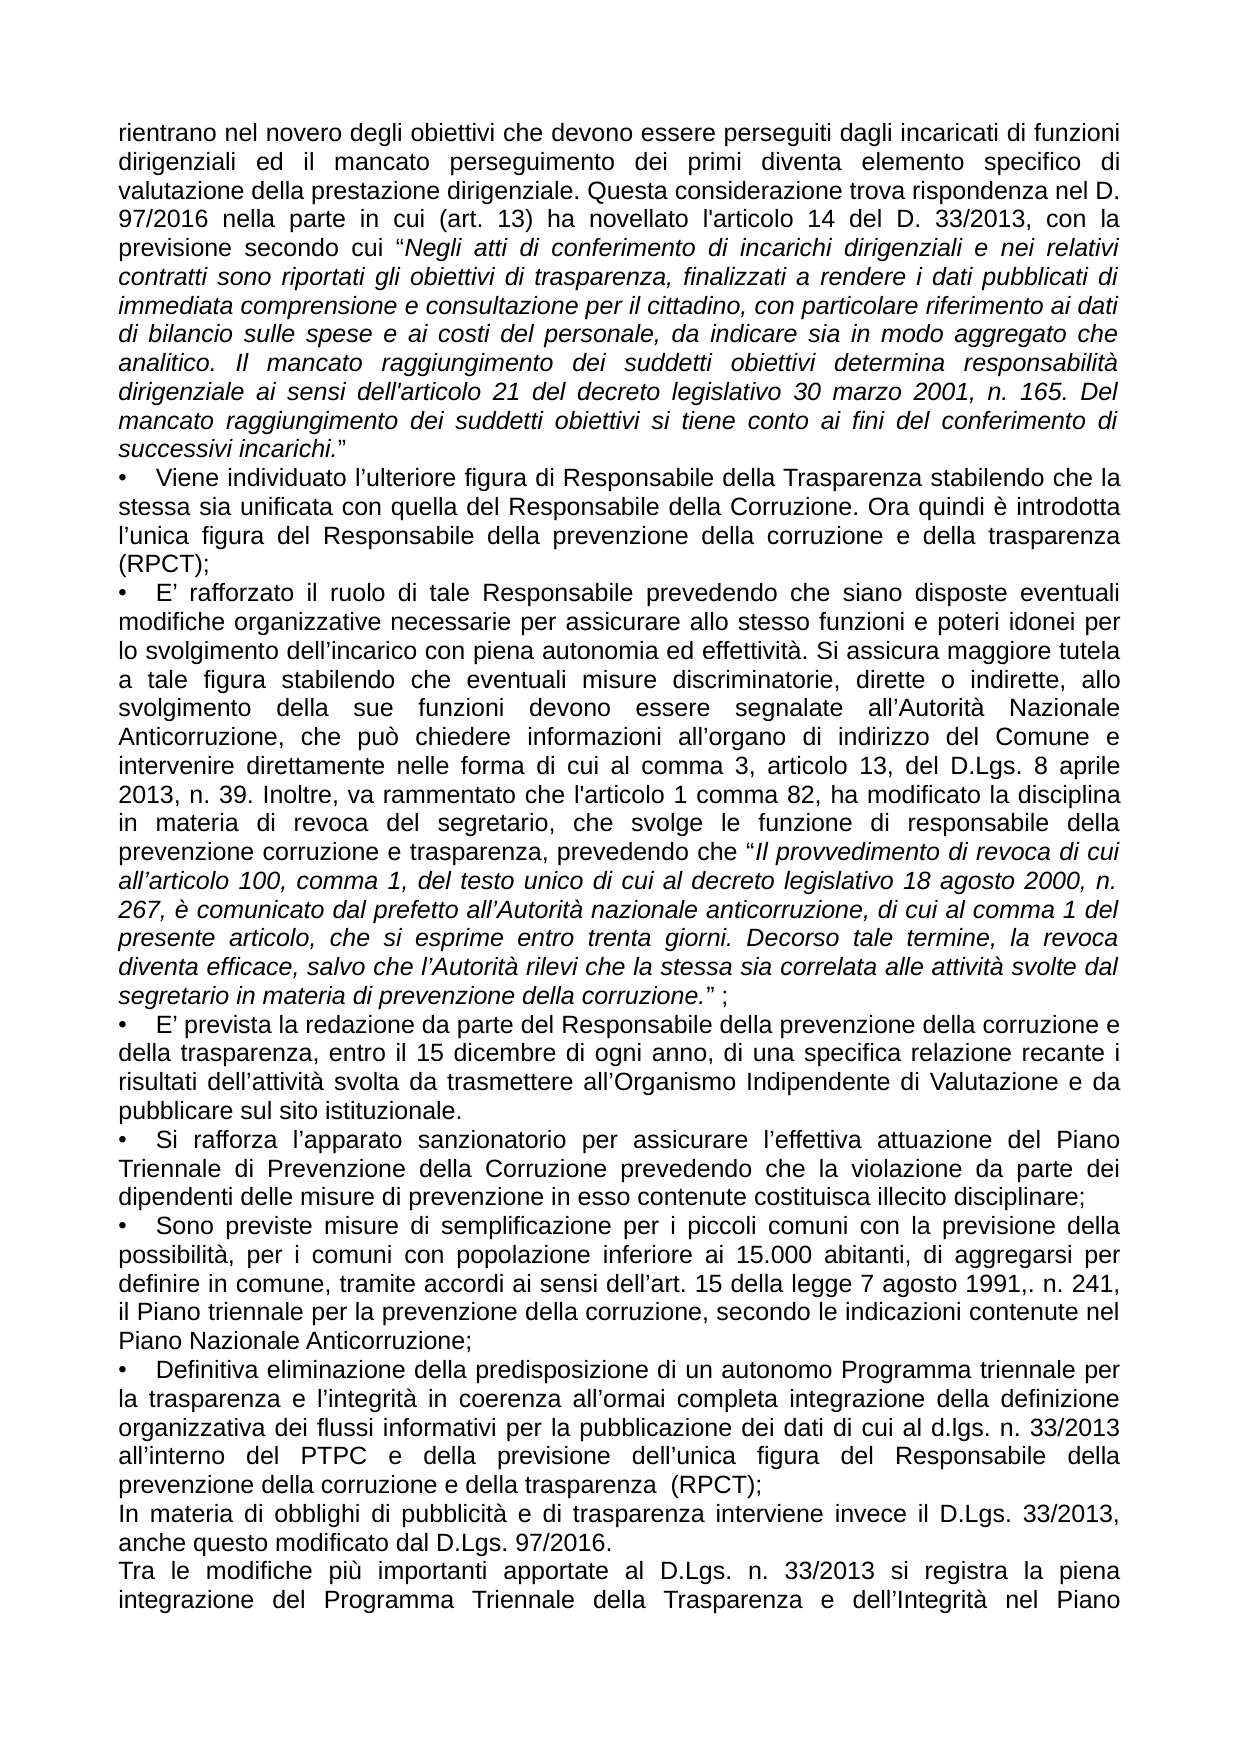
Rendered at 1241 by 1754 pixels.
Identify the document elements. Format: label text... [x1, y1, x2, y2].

list Viene individuato l’ulteriore figura di Responsabile della Trasparenza stabilendo che la stessa sia unificata con quella del Responsabile della Corruzione. Ora quindi è introdotta l’unica figura del Responsabile della prevenzione della corruzione e della trasparenza (RPCT); [81, 463, 1122, 578]
list Definitiva eliminazione della predisposizione di un autonomo Programma triennale per la trasparenza e l’integrità in coerenza all’ormai completa integrazione della definizione organizzativa dei flussi informativi per la pubblicazione dei dati di cui al d.lgs. n. 33/2013 all’interno del PTPC e della previsione dell’unica figura del Responsabile della prevenzione della corruzione e della trasparenza (RPCT); [81, 1355, 1122, 1499]
text Tra le modifiche più importanti apportate al D.Lgs. n. 33/2013 si registra la piena integrazione del Programma Triennale della Trasparenza e dell’Integrità nel Piano [118, 1556, 1122, 1614]
list Sono previste misure di semplificazione per i piccoli comuni con la previsione della possibilità, per i comuni con popolazione inferiore ai 15.000 abitanti, di aggregarsi per definire in comune, tramite accordi ai sensi dell’art. 15 della legge 7 agosto 1991,. n. 241, il Piano triennale per la prevenzione della corruzione, secondo le indicazioni contenute nel Piano Nazionale Anticorruzione; [81, 1211, 1122, 1355]
list Si rafforza l’apparato sanzionatorio per assicurare l’effettiva attuazione del Piano Triennale di Prevenzione della Corruzione prevedendo che la violazione da parte dei dipendenti delle misure di prevenzione in esso contenute costituisca illecito disciplinare; [81, 1125, 1122, 1211]
text In materia di obblighi di pubblicità e di trasparenza interviene invece il D.Lgs. 33/2013, anche questo modificato dal D.Lgs. 97/2016. [118, 1499, 1122, 1556]
list E’ prevista la redazione da parte del Responsabile della prevenzione della corruzione e della trasparenza, entro il 15 dicembre di ogni anno, di una specifica relazione recante i risultati dell’attività svolta da trasmettere all’Organismo Indipendente di Valutazione e da pubblicare sul sito istituzionale. [81, 1009, 1122, 1125]
list E’ rafforzato il ruolo di tale Responsabile prevedendo che siano disposte eventuali modifiche organizzative necessarie per assicurare allo stesso funzioni e poteri idonei per lo svolgimento dell’incarico con piena autonomia ed effettività. Si assicura maggiore tutela a tale figura stabilendo che eventuali misure discriminatorie, dirette o indirette, allo svolgimento della sue funzioni devono essere segnalate all’Autorità Nazionale Anticorruzione, che può chiedere informazioni all’organo di indirizzo del Comune e intervenire direttamente nelle forma di cui al comma 3, articolo 13, del D.Lgs. 8 aprile 2013, n. 39. Inoltre, va rammentato che l'articolo 1 comma 82, ha modificato la disciplina in materia di revoca del segretario, che svolge le funzione di responsabile della prevenzione corruzione e trasparenza, prevedendo che “Il provvedimento di revoca di cui all’articolo 100, comma 1, del testo unico di cui al decreto legislativo 18 agosto 2000, n. 267, è comunicato dal prefetto all’Autorità nazionale anticorruzione, di cui al comma 1 del presente articolo, che si esprime entro trenta giorni. Decorso tale termine, la revoca diventa efficace, salvo che l’Autorità rilevi che la stessa sia correlata alle attività svolte dal segretario in materia di prevenzione della corruzione.” ; [81, 578, 1122, 1009]
list rientrano nel novero degli obiettivi che devono essere perseguiti dagli incaricati di funzioni dirigenziali ed il mancato perseguimento dei primi diventa elemento specifico di valutazione della prestazione dirigenziale. Questa considerazione trova rispondenza nel D. 97/2016 nella parte in cui (art. 13) ha novellato l'articolo 14 del D. 33/2013, con la previsione secondo cui “Negli atti di conferimento di incarichi dirigenziali e nei relativi contratti sono riportati gli obiettivi di trasparenza, finalizzati a rendere i dati pubblicati di immediata comprensione e consultazione per il cittadino, con particolare riferimento ai dati di bilancio sulle spese e ai costi del personale, da indicare sia in modo aggregato che analitico. Il mancato raggiungimento dei suddetti obiettivi determina responsabilità dirigenziale ai sensi dell'articolo 21 del decreto legislativo 30 marzo 2001, n. 165. Del mancato raggiungimento dei suddetti obiettivi si tiene conto ai fini del conferimento di successivi incarichi.” [81, 118, 1122, 463]
